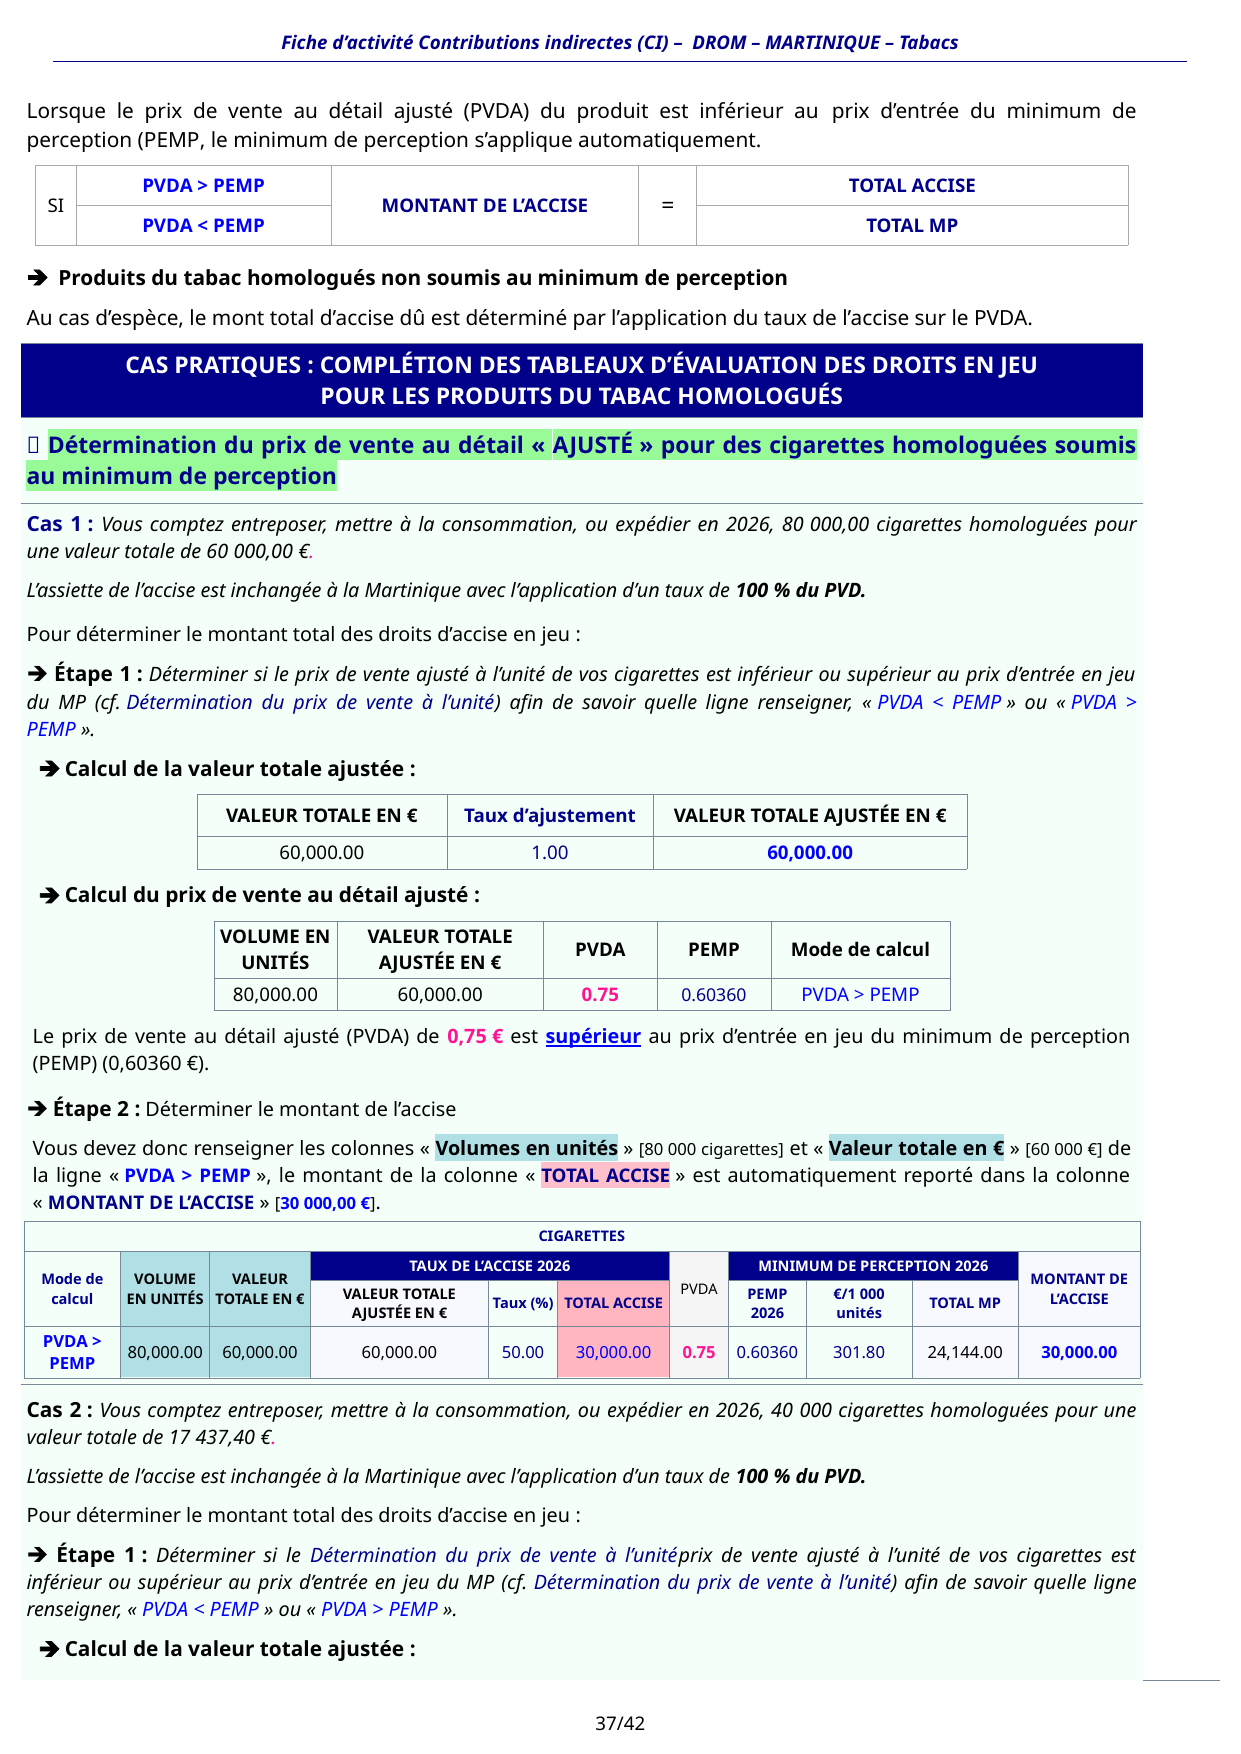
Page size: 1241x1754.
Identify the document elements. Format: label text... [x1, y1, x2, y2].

table_cell PVDA > PEMP [772, 979, 950, 1010]
table_cell Cas 1 : Vous comptez entreposer, mettre à la consommation, ou expédier en 2026, 80 000,00 cigarettes homologuées pour une valeur totale de 60 000,00 €. L’assiette de l’accise est inchangée à la Martinique avec l’application d’un taux de 100 % du PVD. Pour déterminer le montant total des droits d’accise en jeu :  Étape 1 : Déterminer si le prix de vente ajusté à l’unité de vos cigarettes est inférieur ou supérieur au prix d’entrée en jeu du MP (cf. Détermination du prix de vente à l’unité) afin de savoir quelle ligne renseigner, « PVDA < PEMP » ou « PVDA > PEMP ».  Calcul de la valeur totale ajustée :  Calcul du prix de vente au détail ajusté : Le prix de vente au détail ajusté (PVDA) de 0,75 € est supérieur au prix d’entrée en jeu du minimum de perception (PEMP) (0,60360 €).  Étape 2 : Déterminer le montant de l’accise Vous devez donc renseigner les colonnes « Volumes en unités » [80 000 cigarettes] et « Valeur totale en € » [60 000 €] de la ligne « PVDA > PEMP », le montant de la colonne « TOTAL ACCISE » est automatiquement reporté dans la colonne « MONTANT DE L’ACCISE » [30 000,00 €]. [21, 504, 1143, 1383]
table_header VALEUR TOTALE AJUSTÉE EN € [338, 922, 543, 978]
table_cell 60 000,00 [210, 1327, 310, 1377]
table_cell PEMP 2026 [729, 1281, 806, 1326]
table_cell TOTAL MP [913, 1281, 1018, 1326]
table_cell VALEUR TOTALE EN € [210, 1252, 310, 1326]
table_header PVDA > PEMP [77, 166, 331, 205]
table_header PEMP [658, 922, 771, 978]
table_cell PVDA [670, 1252, 728, 1326]
table_header Taux d’ajustement [448, 795, 653, 836]
table_cell 0,75 [544, 979, 657, 1010]
table_header SI [36, 166, 76, 245]
table_cell MINIMUM DE PERCEPTION 2026 [729, 1252, 1018, 1280]
table_cell VOLUME EN UNITÉS [121, 1252, 209, 1326]
table_cell 0,60360 [658, 979, 771, 1010]
table_cell CAS PRATIQUES : COMPLÉTION DES TABLEAUX D’ÉVALUATION DES DROITS EN JEU POUR LES PRODUITS DU TABAC HOMOLOGUÉS [21, 344, 1143, 417]
table_cell 301,80 [807, 1327, 912, 1377]
table_cell 30 000,00 [1019, 1327, 1140, 1377]
table_cell 30 000,00 [558, 1327, 669, 1377]
table_cell PVDA > PEMP [25, 1327, 120, 1377]
table_cell 60 000,00 [654, 837, 967, 869]
table_cell 80 000,00 [121, 1327, 209, 1377]
table_cell 24 144,00 [913, 1327, 1018, 1377]
table_header CIGARETTES [25, 1222, 1140, 1251]
table_cell Taux (%) [489, 1281, 557, 1326]
table_header TOTAL ACCISE [697, 166, 1128, 205]
table_header PVDA [544, 922, 657, 978]
table_cell MONTANT DE L’ACCISE [1019, 1252, 1140, 1326]
table_cell €/1 000 unités [807, 1281, 912, 1326]
table_header [1143, 91, 1219, 1680]
table_cell 1,00 [448, 837, 653, 869]
table_cell Mode de calcul [25, 1252, 120, 1326]
table_cell 60 000,00 [311, 1327, 488, 1377]
table_header VOLUME EN UNITÉS [215, 922, 337, 978]
table_cell PVDA < PEMP [77, 206, 331, 245]
table_header Lorsque le prix de vente au détail ajusté (PVDA) du produit est inférieur au prix d’entrée du minimum de perception (PEMP, le minimum de perception s’applique automatiquement.  Produits du tabac homologués non soumis au minimum de perception Au cas d’espèce, le mont total d’accise dû est déterminé par l’application du taux de l’accise sur le PVDA. [21, 91, 1143, 343]
table_header MONTANT DE L’ACCISE [332, 166, 638, 245]
table_cell VALEUR TOTALE AJUSTÉE EN € [311, 1281, 488, 1326]
table_cell TOTAL ACCISE [558, 1281, 669, 1326]
table_header VALEUR TOTALE EN € [198, 795, 447, 836]
table_cell 80 000,00 [215, 979, 337, 1010]
table_cell 0,60360 [729, 1327, 806, 1377]
table_header VALEUR TOTALE AJUSTÉE EN € [654, 795, 967, 836]
table_cell 60 000,00 [198, 837, 447, 869]
table_cell 60 000,00 [338, 979, 543, 1010]
table_cell 50,00 [489, 1327, 557, 1377]
table_cell  Détermination du prix de vente au détail « AJUSTÉ » pour des cigarettes homologuées soumis au minimum de perception [21, 418, 1143, 503]
table_cell TOTAL MP [697, 206, 1128, 245]
table_cell TAUX DE L’ACCISE 2026 [311, 1252, 669, 1280]
table_cell 0,75 [670, 1327, 728, 1377]
table_cell Cas 2 : Vous comptez entreposer, mettre à la consommation, ou expédier en 2026, 40 000 cigarettes homologuées pour une valeur totale de 17 437,40 €. L’assiette de l’accise est inchangée à la Martinique avec l’application d’un taux de 100 % du PVD. Pour déterminer le montant total des droits d’accise en jeu :  Étape 1 : Déterminer si le Détermination du prix de vente à l’unitéprix de vente ajusté à l’unité de vos cigarettes est inférieur ou supérieur au prix d’entrée en jeu du MP (cf. Détermination du prix de vente à l’unité) afin de savoir quelle ligne renseigner, « PVDA < PEMP » ou « PVDA > PEMP ».  Calcul de la valeur totale ajustée : [21, 1385, 1143, 1680]
table_header = [639, 166, 696, 245]
table_header Mode de calcul [772, 922, 950, 978]
